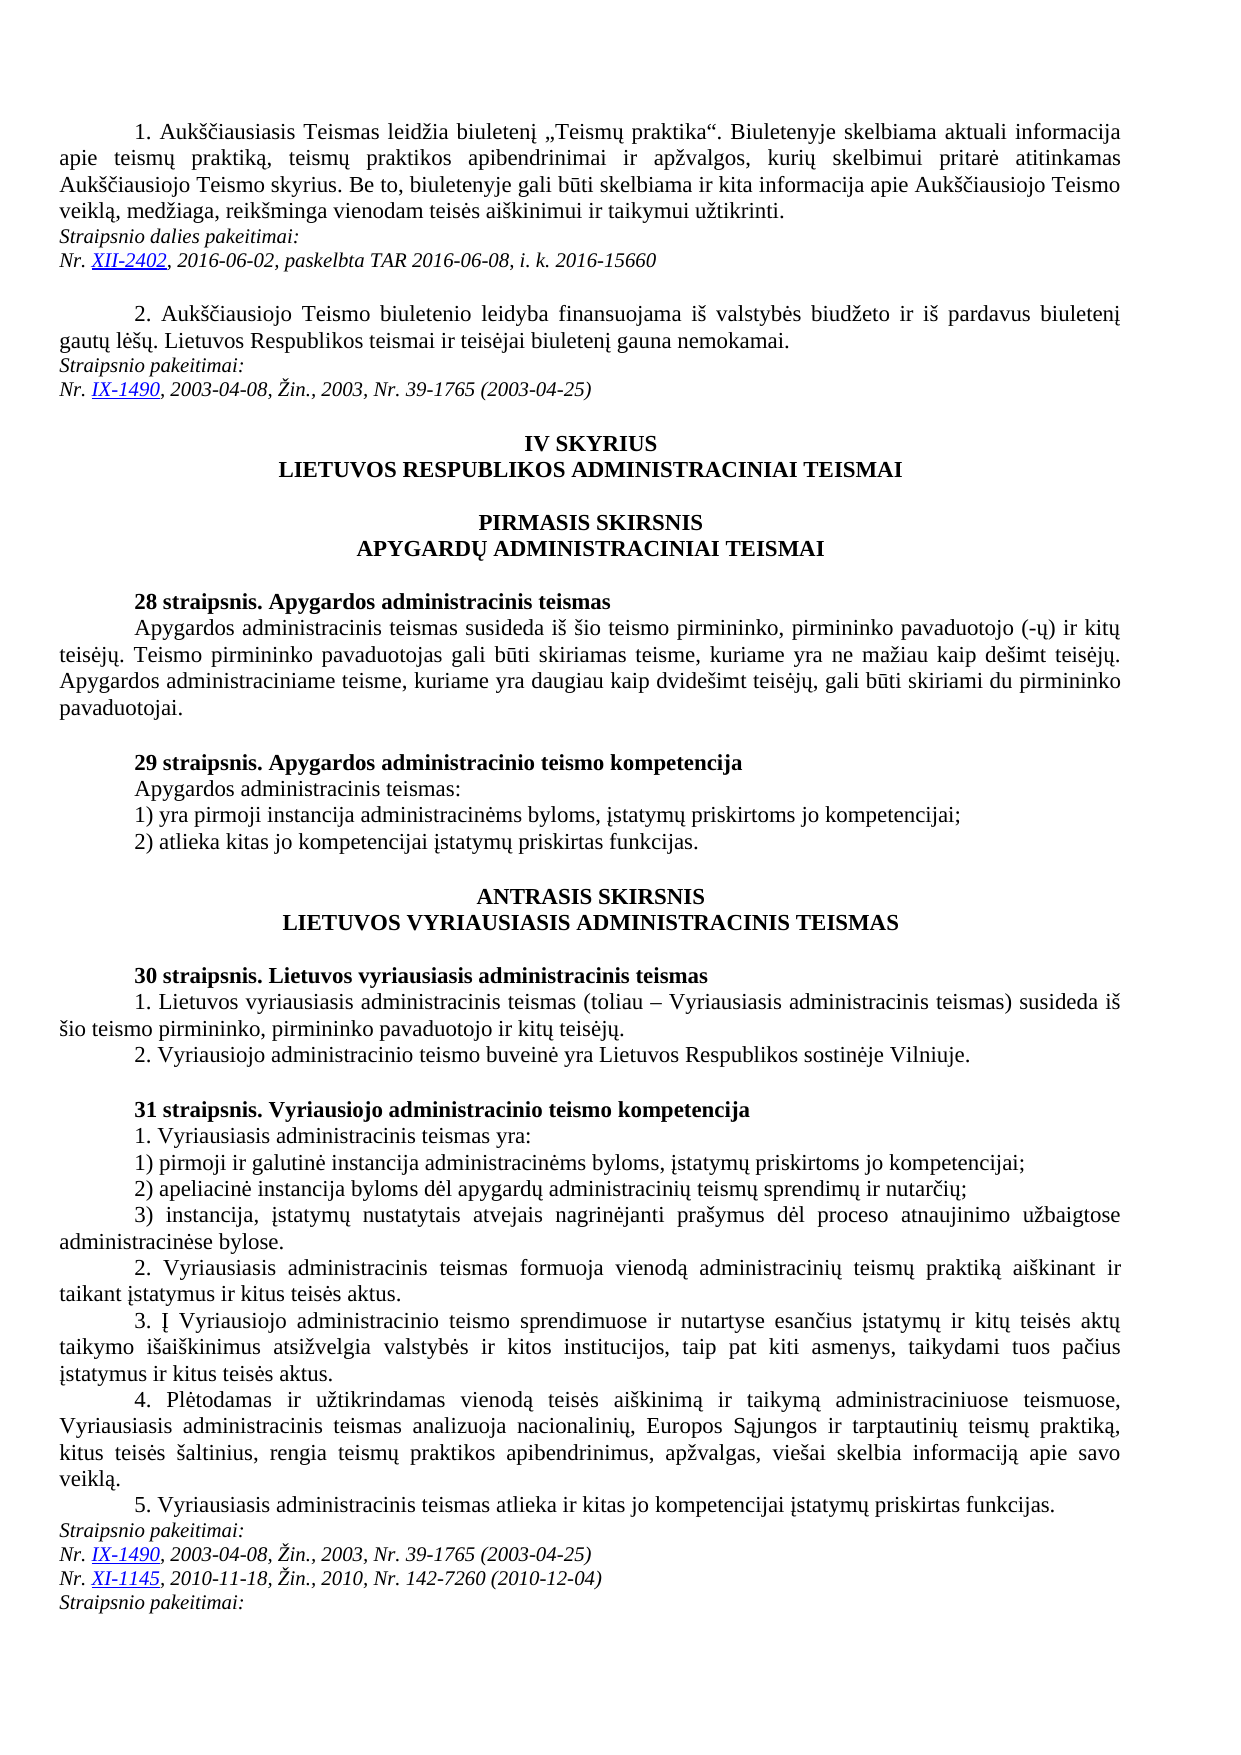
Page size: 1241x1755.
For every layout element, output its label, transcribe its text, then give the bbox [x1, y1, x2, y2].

text 4. Plėtodamas ir užtikrindamas vienodą teisės aiškinimą ir taikymą administraciniuose teismuose, Vyriausiasis administracinis teismas analizuoja nacionalinių, Europos Sąjungos ir tarptautinių teismų praktiką, kitus teisės šaltinius, rengia teismų praktikos apibendrinimus, apžvalgas, viešai skelbia informaciją apie savo veiklą. [59, 1386, 1122, 1491]
text Apygardos administracinis teismas susideda iš šio teismo pirmininko, pirmininko pavaduotojo (-ų) ir kitų teisėjų. Teismo pirmininko pavaduotojas gali būti skiriamas teisme, kuriame yra ne mažiau kaip dešimt teisėjų. Apygardos administraciniame teisme, kuriame yra daugiau kaip dvidešimt teisėjų, gali būti skiriami du pirmininko pavaduotojai. [59, 614, 1122, 720]
text Nr. IX-1490, 2003-04-08, Žin., 2003, Nr. 39-1765 (2003-04-25) [59, 377, 1122, 401]
text Straipsnio pakeitimai: [59, 1590, 1122, 1614]
text 3. Į Vyriausiojo administracinio teismo sprendimuose ir nutartyse esančius įstatymų ir kitų teisės aktų taikymo išaiškinimus atsižvelgia valstybės ir kitos institucijos, taip pat kiti asmenys, taikydami tuos pačius įstatymus ir kitus teisės aktus. [59, 1307, 1122, 1386]
text APYGARDŲ ADMINISTRACINIAI TEISMAI [59, 535, 1122, 562]
text Nr. XI-1145, 2010-11-18, Žin., 2010, Nr. 142-7260 (2010-12-04) [59, 1566, 1122, 1590]
text 1. Aukščiausiasis Teismas leidžia biuletenį „Teismų praktika“. Biuletenyje skelbiama aktuali informacija apie teismų praktiką, teismų praktikos apibendrinimai ir apžvalgos, kurių skelbimui pritarė atitinkamas Aukščiausiojo Teismo skyrius. Be to, biuletenyje gali būti skelbiama ir kita informacija apie Aukščiausiojo Teismo veiklą, medžiaga, reikšminga vienodam teisės aiškinimui ir taikymui užtikrinti. [59, 118, 1122, 223]
text 2. Vyriausiasis administracinis teismas formuoja vienodą administracinių teismų praktiką aiškinant ir taikant įstatymus ir kitus teisės aktus. [59, 1254, 1122, 1307]
text 2) atlieka kitas jo kompetencijai įstatymų priskirtas funkcijas. [59, 828, 1122, 854]
text 1) yra pirmoji instancija administracinėms byloms, įstatymų priskirtoms jo kompetencijai; [59, 801, 1122, 828]
text 1. Lietuvos vyriausiasis administracinis teismas (toliau – Vyriausiasis administracinis teismas) susideda iš šio teismo pirmininko, pirmininko pavaduotojo ir kitų teisėjų. [59, 988, 1122, 1041]
text LIETUVOS RESPUBLIKOS ADMINISTRACINIAI TEISMAI [59, 456, 1122, 483]
text 1. Vyriausiasis administracinis teismas yra: [59, 1122, 1122, 1149]
text 29 straipsnis. Apygardos administracinio teismo kompetencija [59, 749, 1122, 775]
text 31 straipsnis. Vyriausiojo administracinio teismo kompetencija [59, 1096, 1122, 1122]
text Nr. IX-1490, 2003-04-08, Žin., 2003, Nr. 39-1765 (2003-04-25) [59, 1542, 1122, 1566]
text PIRMASIS SKIRSNIS [59, 509, 1122, 535]
text 3) instancija, įstatymų nustatytais atvejais nagrinėjanti prašymus dėl proceso atnaujinimo užbaigtose administracinėse bylose. [59, 1201, 1122, 1254]
text Nr. XII-2402, 2016-06-02, paskelbta TAR 2016-06-08, i. k. 2016-15660 [59, 248, 1122, 272]
text LIETUVOS VYRIAUSIASIS ADMINISTRACINIS TEISMAS [59, 909, 1122, 936]
text 30 straipsnis. Lietuvos vyriausiasis administracinis teismas [59, 962, 1122, 988]
text 1) pirmoji ir galutinė instancija administracinėms byloms, įstatymų priskirtoms jo kompetencijai; [59, 1149, 1122, 1175]
text IV SKYRIUS [59, 430, 1122, 456]
text Straipsnio dalies pakeitimai: [59, 223, 1122, 248]
text Straipsnio pakeitimai: [59, 1518, 1122, 1542]
text 2) apeliacinė instancija byloms dėl apygardų administracinių teismų sprendimų ir nutarčių; [59, 1175, 1122, 1201]
text ANTRASIS SKIRSNIS [59, 883, 1122, 909]
text Straipsnio pakeitimai: [59, 353, 1122, 377]
text Apygardos administracinis teismas: [59, 775, 1122, 801]
text 28 straipsnis. Apygardos administracinis teismas [59, 588, 1122, 614]
text 5. Vyriausiasis administracinis teismas atlieka ir kitas jo kompetencijai įstatymų priskirtas funkcijas. [59, 1491, 1122, 1518]
text 2. Vyriausiojo administracinio teismo buveinė yra Lietuvos Respublikos sostinėje Vilniuje. [59, 1041, 1122, 1067]
text 2. Aukščiausiojo Teismo biuletenio leidyba finansuojama iš valstybės biudžeto ir iš pardavus biuletenį gautų lėšų. Lietuvos Respublikos teismai ir teisėjai biuletenį gauna nemokamai. [59, 300, 1122, 353]
